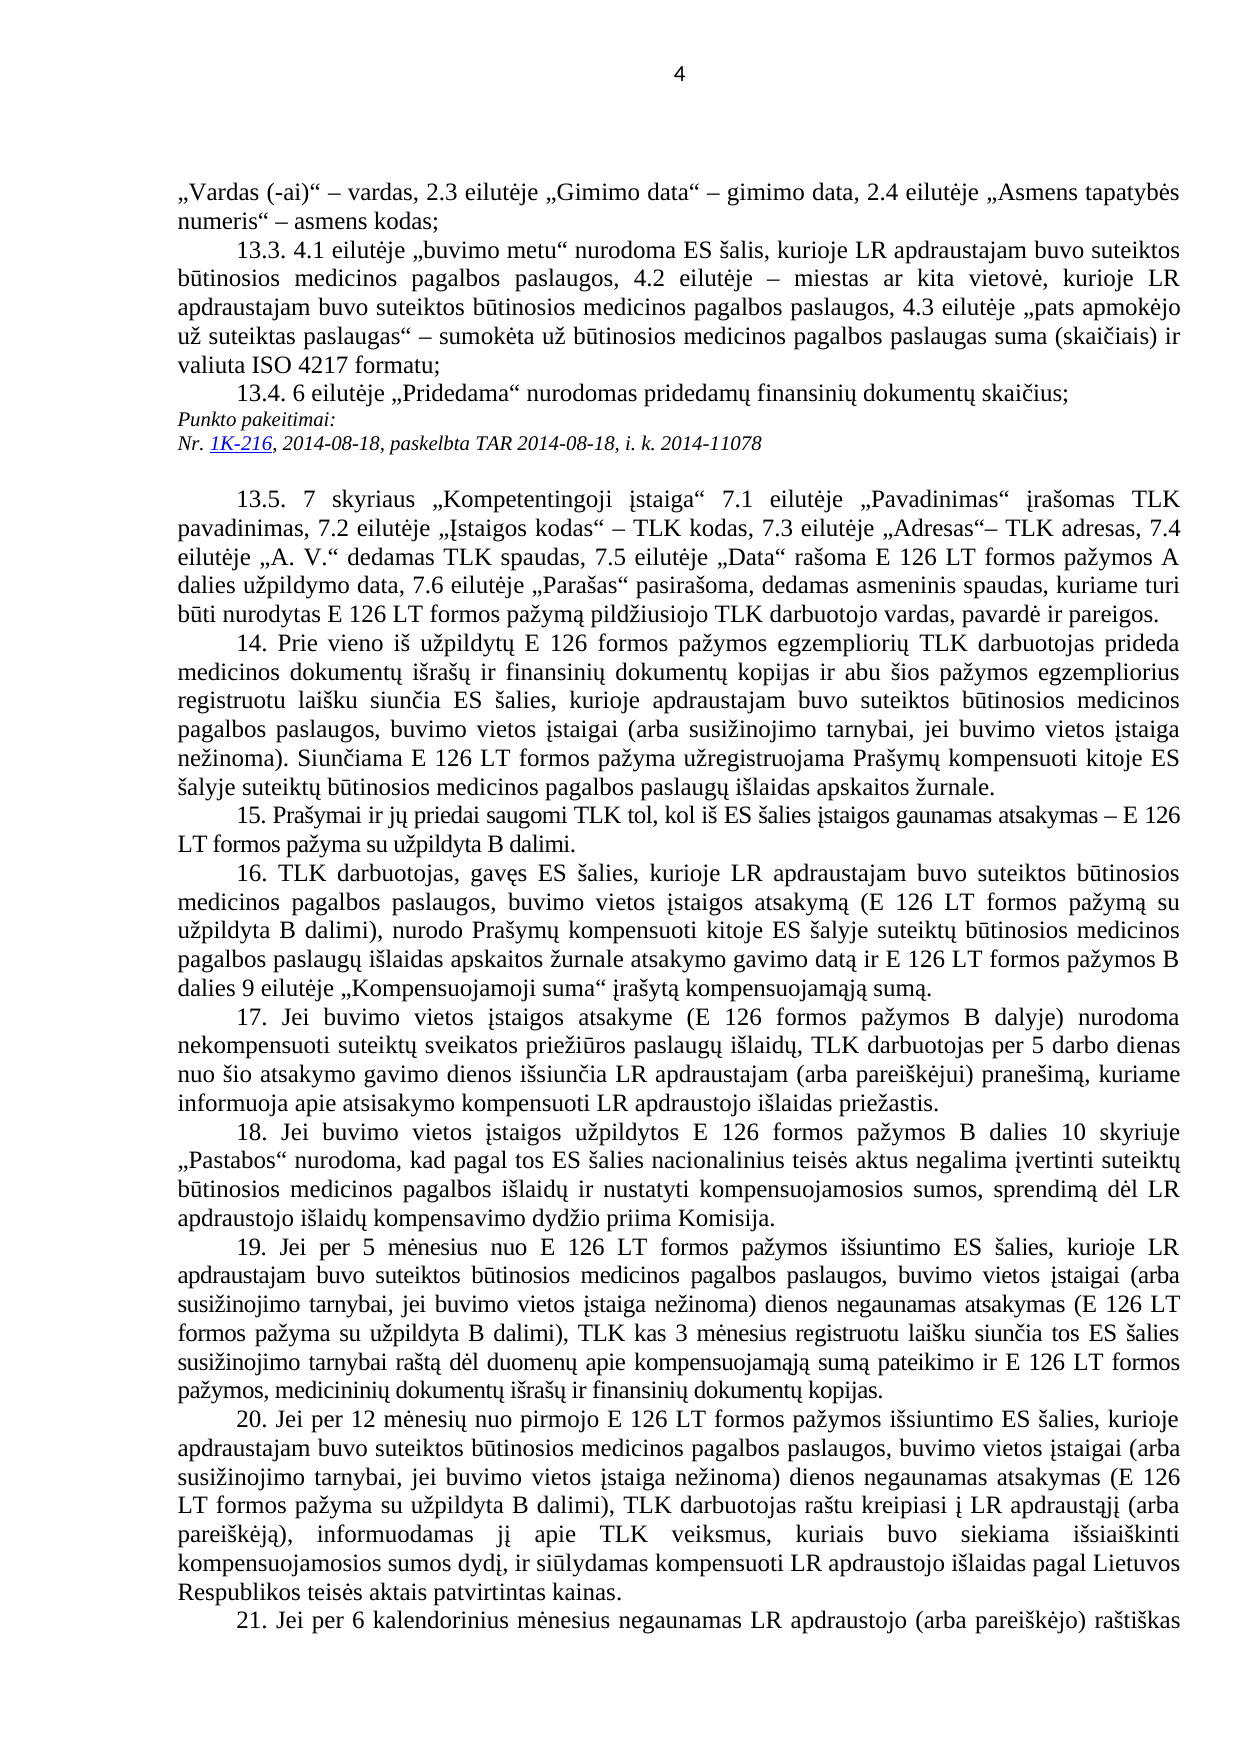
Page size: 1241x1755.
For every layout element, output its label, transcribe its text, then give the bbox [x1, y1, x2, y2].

text 19. Jei per 5 mėnesius nuo E 126 LT formos pažymos išsiuntimo ES šalies, kurioje LR apdraustajam buvo suteiktos būtinosios medicinos pagalbos paslaugos, buvimo vietos įstaigai (arba susižinojimo tarnybai, jei buvimo vietos įstaiga nežinoma) dienos negaunamas atsakymas (E 126 LT formos pažyma su užpildyta B dalimi), TLK kas 3 mėnesius registruotu laišku siunčia tos ES šalies susižinojimo tarnybai raštą dėl duomenų apie kompensuojamąją sumą pateikimo ir E 126 LT formos pažymos, medicininių dokumentų išrašų ir finansinių dokumentų kopijas. [177, 1232, 1181, 1404]
text 15. Prašymai ir jų priedai saugomi TLK tol, kol iš ES šalies įstaigos gaunamas atsakymas – E 126 LT formos pažyma su užpildyta B dalimi. [177, 800, 1181, 858]
text 16. TLK darbuotojas, gavęs ES šalies, kurioje LR apdraustajam buvo suteiktos būtinosios medicinos pagalbos paslaugos, buvimo vietos įstaigos atsakymą (E 126 LT formos pažymą su užpildyta B dalimi), nurodo Prašymų kompensuoti kitoje ES šalyje suteiktų būtinosios medicinos pagalbos paslaugų išlaidas apskaitos žurnale atsakymo gavimo datą ir E 126 LT formos pažymos B dalies 9 eilutėje „Kompensuojamoji suma“ įrašytą kompensuojamąją sumą. [177, 858, 1181, 1002]
text 17. Jei buvimo vietos įstaigos atsakyme (E 126 formos pažymos B dalyje) nurodoma nekompensuoti suteiktų sveikatos priežiūros paslaugų išlaidų, TLK darbuotojas per 5 darbo dienas nuo šio atsakymo gavimo dienos išsiunčia LR apdraustajam (arba pareiškėjui) pranešimą, kuriame informuoja apie atsisakymo kompensuoti LR apdraustojo išlaidas priežastis. [177, 1002, 1181, 1117]
text 13.3. 4.1 eilutėje „buvimo metu“ nurodoma ES šalis, kurioje LR apdraustajam buvo suteiktos būtinosios medicinos pagalbos paslaugos, 4.2 eilutėje – miestas ar kita vietovė, kurioje LR apdraustajam buvo suteiktos būtinosios medicinos pagalbos paslaugos, 4.3 eilutėje „pats apmokėjo už suteiktas paslaugas“ – sumokėta už būtinosios medicinos pagalbos paslaugas suma (skaičiais) ir valiuta ISO 4217 formatu; [177, 235, 1181, 378]
text 21. Jei per 6 kalendorinius mėnesius negaunamas LR apdraustojo (arba pareiškėjo) raštiškas [177, 1605, 1181, 1634]
text 14. Prie vieno iš užpildytų E 126 formos pažymos egzempliorių TLK darbuotojas prideda medicinos dokumentų išrašų ir finansinių dokumentų kopijas ir abu šios pažymos egzempliorius registruotu laišku siunčia ES šalies, kurioje apdraustajam buvo suteiktos būtinosios medicinos pagalbos paslaugos, buvimo vietos įstaigai (arba susižinojimo tarnybai, jei buvimo vietos įstaiga nežinoma). Siunčiama E 126 LT formos pažyma užregistruojama Prašymų kompensuoti kitoje ES šalyje suteiktų būtinosios medicinos pagalbos paslaugų išlaidas apskaitos žurnale. [177, 628, 1181, 800]
text 20. Jei per 12 mėnesių nuo pirmojo E 126 LT formos pažymos išsiuntimo ES šalies, kurioje apdraustajam buvo suteiktos būtinosios medicinos pagalbos paslaugos, buvimo vietos įstaigai (arba susižinojimo tarnybai, jei buvimo vietos įstaiga nežinoma) dienos negaunamas atsakymas (E 126 LT formos pažyma su užpildyta B dalimi), TLK darbuotojas raštu kreipiasi į LR apdraustąjį (arba pareiškėją), informuodamas jį apie TLK veiksmus, kuriais buvo siekiama išsiaiškinti kompensuojamosios sumos dydį, ir siūlydamas kompensuoti LR apdraustojo išlaidas pagal Lietuvos Respublikos teisės aktais patvirtintas kainas. [177, 1404, 1181, 1605]
text Nr. 1K-216, 2014-08-18, paskelbta TAR 2014-08-18, i. k. 2014-11078 [177, 431, 1181, 455]
text 13.4. 6 eilutėje „Pridedama“ nurodomas pridedamų finansinių dokumentų skaičius; [236, 378, 1181, 407]
text Punkto pakeitimai: [177, 407, 1181, 431]
text 13.5. 7 skyriaus „Kompetentingoji įstaiga“ 7.1 eilutėje „Pavadinimas“ įrašomas TLK pavadinimas, 7.2 eilutėje „Įstaigos kodas“ – TLK kodas, 7.3 eilutėje „Adresas“– TLK adresas, 7.4 eilutėje „A. V.“ dedamas TLK spaudas, 7.5 eilutėje „Data“ rašoma E 126 LT formos pažymos A dalies užpildymo data, 7.6 eilutėje „Parašas“ pasirašoma, dedamas asmeninis spaudas, kuriame turi būti nurodytas E 126 LT formos pažymą pildžiusiojo TLK darbuotojo vardas, pavardė ir pareigos. [177, 484, 1181, 628]
text 18. Jei buvimo vietos įstaigos užpildytos E 126 formos pažymos B dalies 10 skyriuje „Pastabos“ nurodoma, kad pagal tos ES šalies nacionalinius teisės aktus negalima įvertinti suteiktų būtinosios medicinos pagalbos išlaidų ir nustatyti kompensuojamosios sumos, sprendimą dėl LR apdraustojo išlaidų kompensavimo dydžio priima Komisija. [177, 1117, 1181, 1232]
text „Vardas (-ai)“ – vardas, 2.3 eilutėje „Gimimo data“ – gimimo data, 2.4 eilutėje „Asmens tapatybės numeris“ – asmens kodas; [177, 177, 1181, 235]
